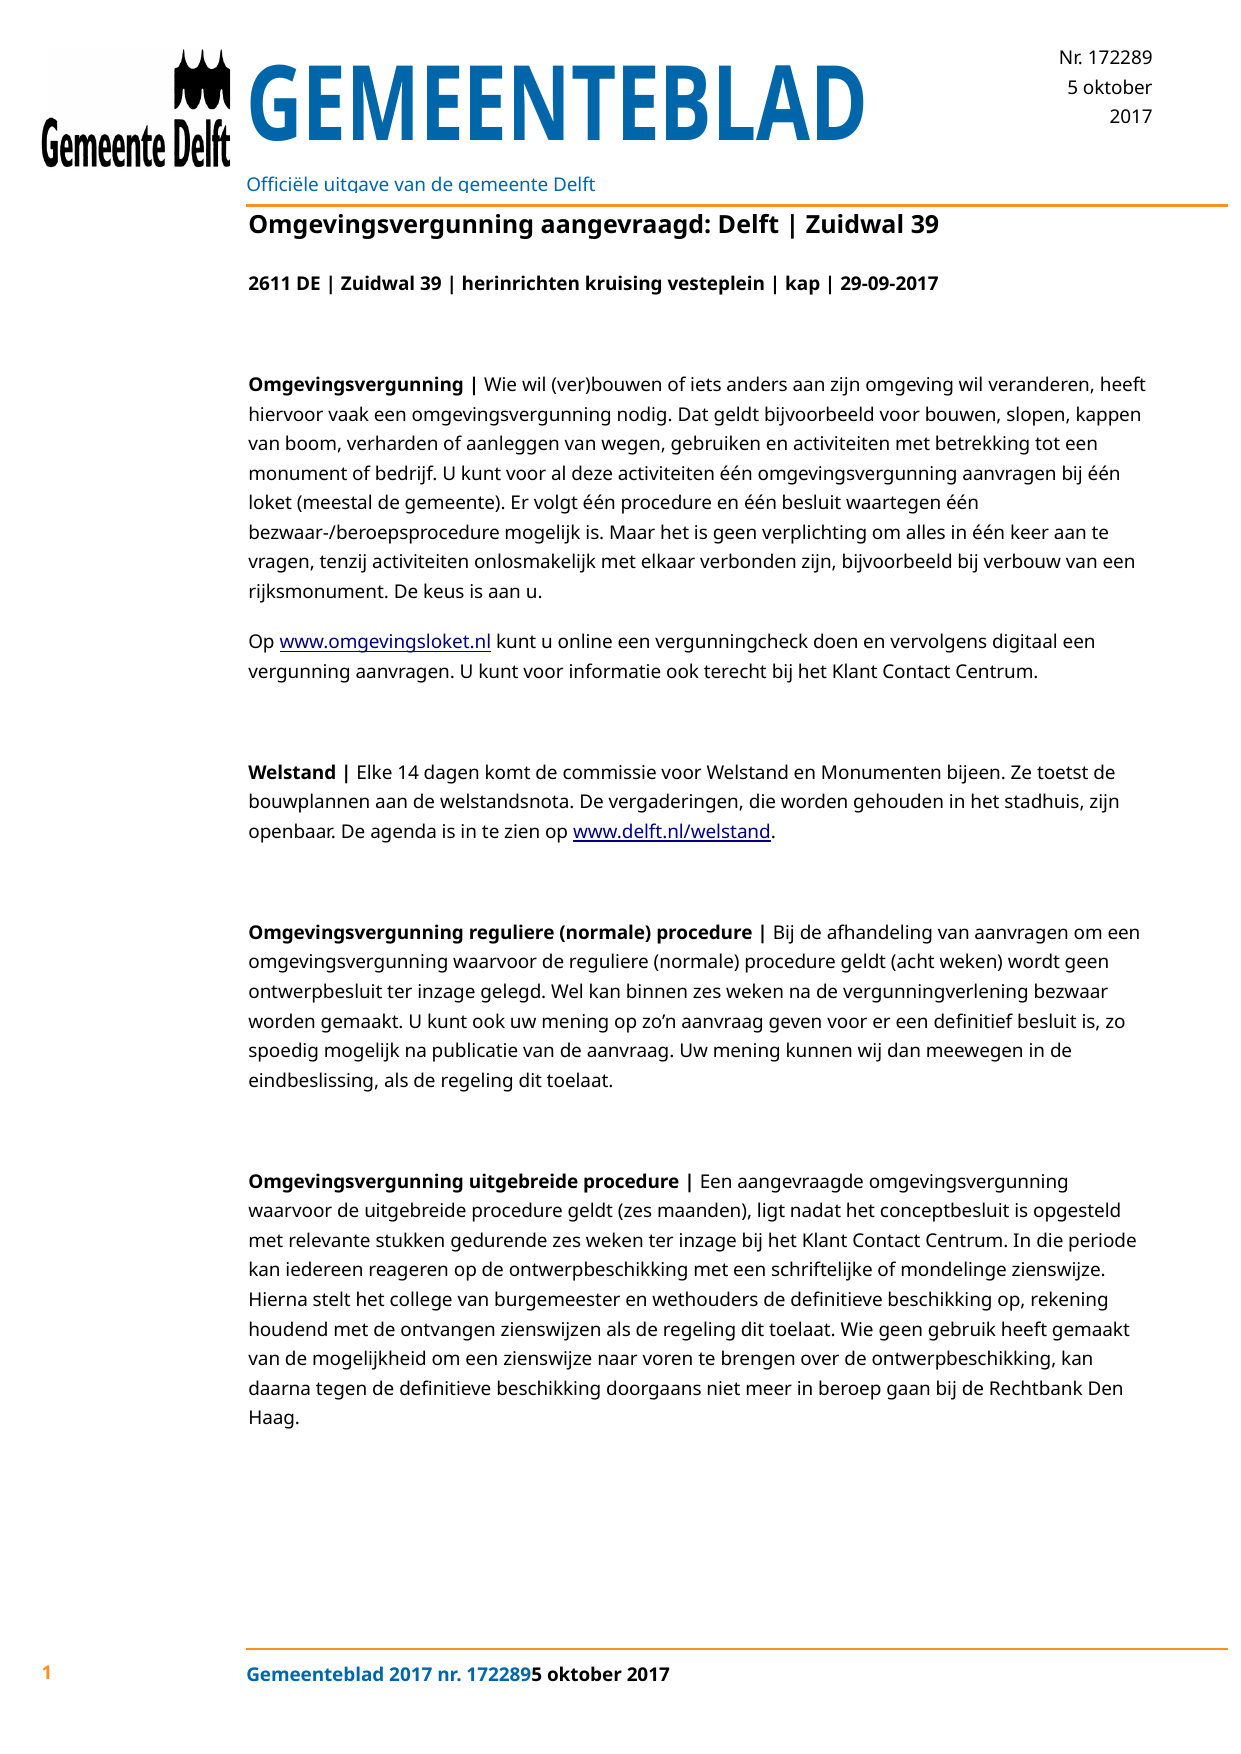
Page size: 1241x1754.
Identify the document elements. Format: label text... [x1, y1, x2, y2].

text Omgevingsvergunning | Wie wil (ver)bouwen of iets anders aan zijn omgeving wil veranderen, heeft hiervoor vaak een omgevingsvergunning nodig. Dat geldt bijvoorbeeld voor bouwen, slopen, kappen van boom, verharden of aanleggen van wegen, gebruiken en activiteiten met betrekking tot een monument of bedrijf. U kunt voor al deze activiteiten één omgevingsvergunning aanvragen bij één loket (meestal de gemeente). Er volgt één procedure en één besluit waartegen één bezwaar-/beroepsprocedure mogelijk is. Maar het is geen verplichting om alles in één keer aan te vragen, tenzij activiteiten onlosmakelijk met elkaar verbonden zijn, bijvoorbeeld bij verbouw van een rijksmonument. De keus is aan u. [248, 371, 1152, 604]
picture [41, 47, 231, 172]
text Omgevingsvergunning aangevraagd: Delft | Zuidwal 39 [248, 207, 1152, 241]
text Omgevingsvergunning reguliere (normale) procedure | Bij de afhandeling van aanvragen om een omgevingsvergunning waarvoor de reguliere (normale) procedure geldt (acht weken) wordt geen ontwerpbesluit ter inzage gelegd. Wel kan binnen zes weken na de vergunningverlening bezwaar worden gemaakt. U kunt ook uw mening op zo’n aanvraag geven voor er een definitief besluit is, zo spoedig mogelijk na publicatie van de aanvraag. Uw mening kunnen wij dan meewegen in de eindbeslissing, als de regeling dit toelaat. [248, 919, 1152, 1093]
text Op www.omgevingsloket.nl kunt u online een vergunningcheck doen en vervolgens digitaal een vergunning aanvragen. U kunt voor informatie ook terecht bij het Klant Contact Centrum. [248, 629, 1152, 684]
text Omgevingsvergunning uitgebreide procedure | Een aangevraagde omgevingsvergunning waarvoor de uitgebreide procedure geldt (zes maanden), ligt nadat het conceptbesluit is opgesteld met relevante stukken gedurende zes weken ter inzage bij het Klant Contact Centrum. In die periode kan iedereen reageren op de ontwerpbeschikking met een schriftelijke of mondelinge zienswijze. Hierna stelt het college van burgemeester en wethouders de definitieve beschikking op, rekening houdend met de ontvangen zienswijzen als de regeling dit toelaat. Wie geen gebruik heeft gemaakt van de mogelijkheid om een zienswijze naar voren te brengen over de ontwerpbeschikking, kan daarna tegen de definitieve beschikking doorgaans niet meer in beroep gaan bij de Rechtbank Den Haag. [248, 1168, 1152, 1430]
text 2611 DE | Zuidwal 39 | herinrichten kruising vesteplein | kap | 29-09-2017 [248, 270, 1152, 296]
text Welstand | Elke 14 dagen komt de commissie voor Welstand en Monumenten bijeen. Ze toetst de bouwplannen aan de welstandsnota. De vergaderingen, die worden gehouden in het stadhuis, zijn openbaar. De agenda is in te zien op www.delft.nl/welstand. [248, 759, 1152, 844]
